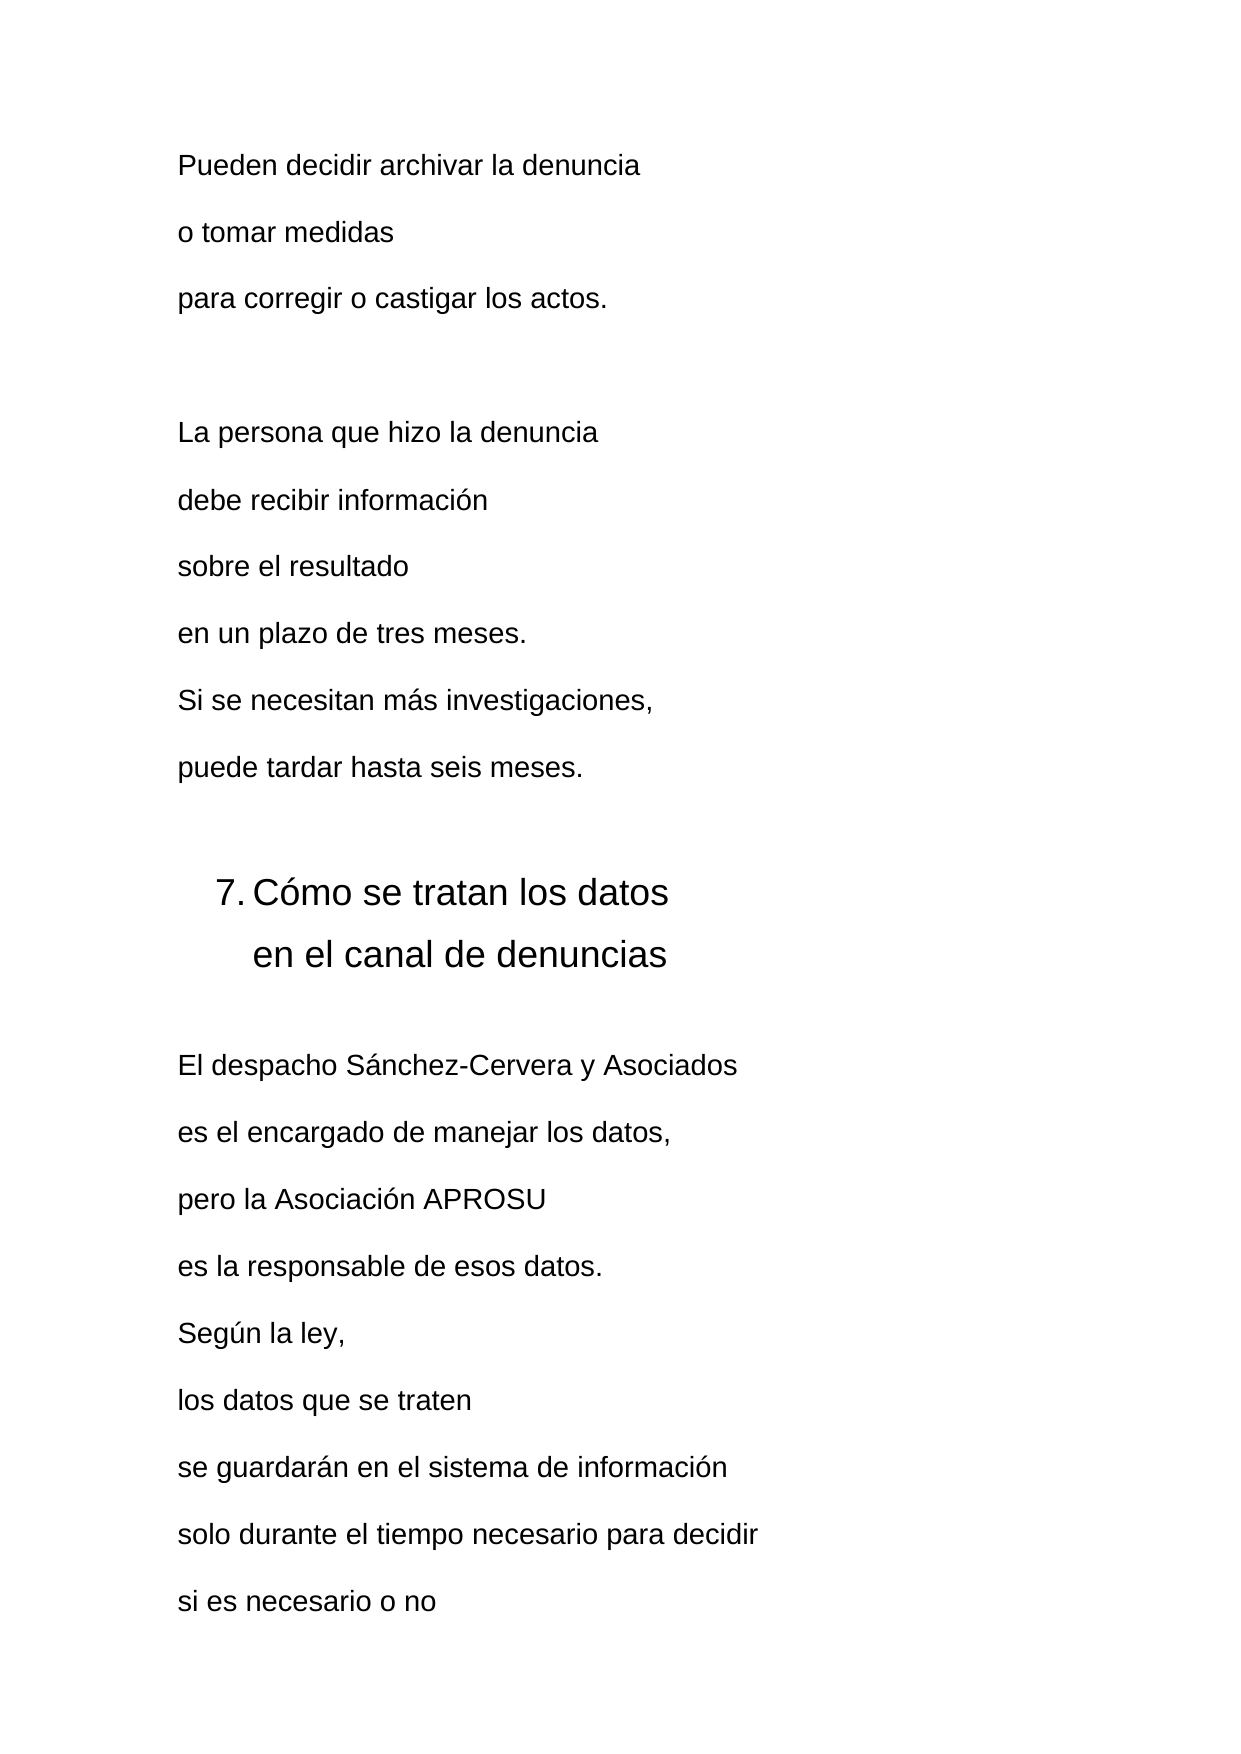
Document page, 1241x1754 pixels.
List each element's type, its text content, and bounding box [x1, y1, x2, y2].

text puede tardar hasta seis meses. [177, 750, 1063, 784]
text Pueden decidir archivar la denuncia [177, 148, 1063, 181]
text pero la Asociación APROSU [177, 1182, 1063, 1215]
text se guardarán en el sistema de información [177, 1450, 1063, 1483]
text La persona que hizo la denuncia [177, 416, 1063, 449]
list en el canal de denuncias [252, 933, 1063, 976]
text es el encargado de manejar los datos, [177, 1115, 1063, 1148]
text sobre el resultado [177, 549, 1063, 583]
text los datos que se traten [177, 1383, 1063, 1416]
text Según la ley, [177, 1316, 1063, 1349]
text para corregir o castigar los actos. [177, 282, 1063, 315]
text o tomar medidas [177, 214, 1063, 248]
list Cómo se tratan los datos [215, 870, 1063, 913]
text solo durante el tiempo necesario para decidir [177, 1517, 1063, 1550]
text Si se necesitan más investigaciones, [177, 683, 1063, 717]
text debe recibir información [177, 482, 1063, 516]
text si es necesario o no [177, 1584, 1063, 1617]
text en un plazo de tres meses. [177, 616, 1063, 650]
text es la responsable de esos datos. [177, 1249, 1063, 1282]
text El despacho Sánchez-Cervera y Asociados [177, 1048, 1063, 1081]
